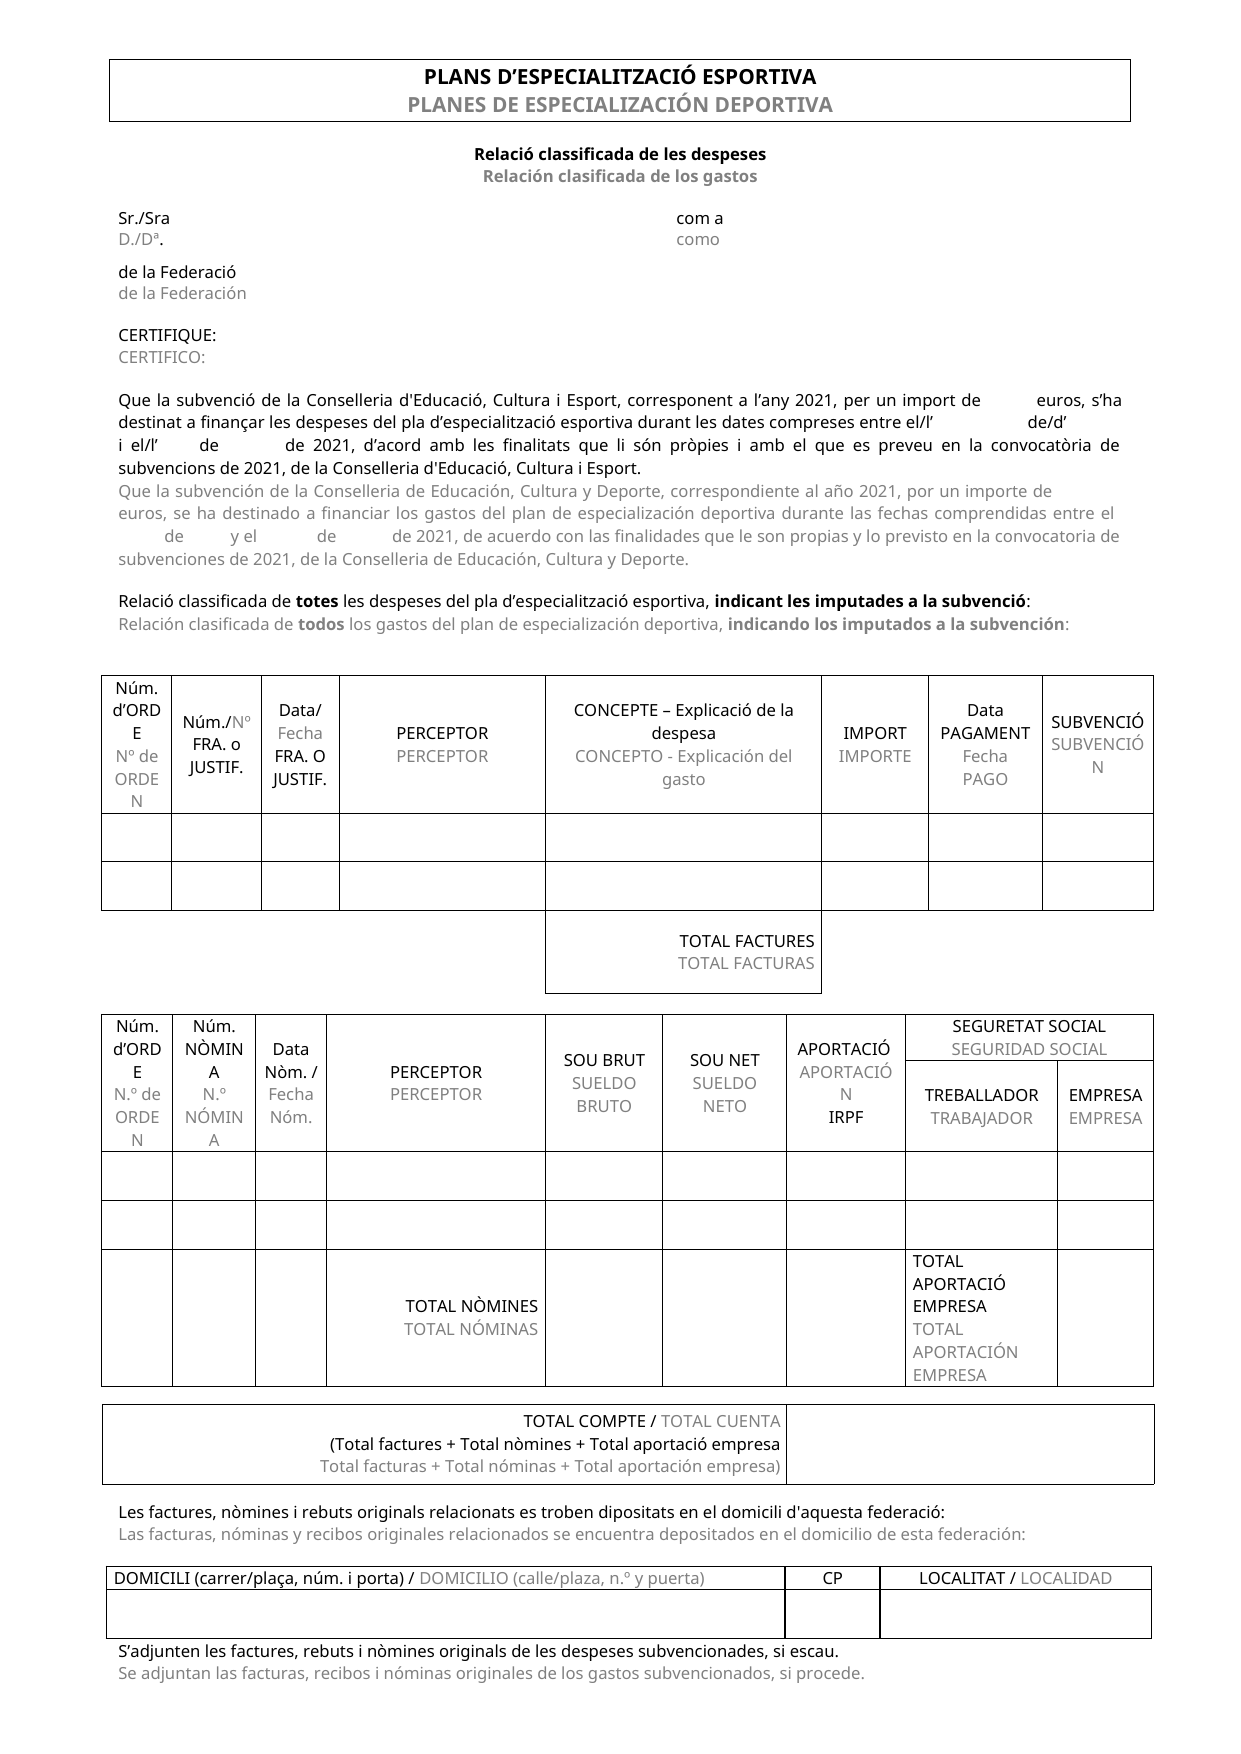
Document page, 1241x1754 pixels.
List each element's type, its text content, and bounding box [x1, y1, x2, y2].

table_cell TOTAL FACTURES TOTAL FACTURAS [546, 911, 821, 993]
text Se adjuntan las facturas, recibos i nóminas originales de los gastos subvencionados, si procede. [118, 1662, 1122, 1684]
table_cell [929, 862, 1042, 910]
table_cell [256, 1201, 326, 1249]
table_cell [663, 1201, 786, 1249]
table_header com a como [665, 208, 754, 249]
table_header PERCEPTOR PERCEPTOR [327, 1015, 545, 1151]
table_header Núm./Nº FRA. o JUSTIF. [172, 676, 261, 812]
table_cell [102, 1152, 172, 1200]
text Relació classificada de totes les despeses del pla d’especialització esportiva, indicant les imputades a la subvenció: [118, 590, 1122, 613]
subtitle Relación clasificada de los gastos [118, 165, 1122, 187]
table_cell [173, 1152, 255, 1200]
table_cell [262, 862, 339, 910]
table_cell [881, 1590, 1151, 1638]
table_header [754, 208, 1071, 249]
table_cell [546, 814, 821, 861]
table_header Núm. NÒMINA N.º NÓMINA [173, 1015, 255, 1151]
table_cell [327, 1152, 545, 1200]
table_cell de la Federació de la Federación [107, 249, 295, 303]
table_cell TOTAL APORTACIÓ EMPRESA TOTAL APORTACIÓN EMPRESA [906, 1250, 1057, 1386]
table_header [197, 208, 665, 249]
table_cell [822, 911, 928, 993]
text Las facturas, nóminas y recibos originales relacionados se encuentra depositados en el domicilio de esta federación: [118, 1523, 1122, 1546]
table_header Data PAGAMENT Fecha PAGO [929, 676, 1042, 812]
table_header LOCALITAT / LOCALIDAD [881, 1567, 1151, 1589]
table_header PERCEPTOR PERCEPTOR [340, 676, 545, 812]
table_header SOU BRUT SUELDO BRUTO [546, 1015, 662, 1151]
table_cell [546, 1201, 662, 1249]
table_cell [822, 814, 928, 861]
table_header Núm. d’ORDE Nº de ORDEN [102, 676, 171, 812]
table_cell [102, 1250, 172, 1386]
text CERTIFICO: [118, 346, 1122, 368]
table_cell [906, 1152, 1057, 1200]
table_cell [102, 862, 171, 910]
table_cell [172, 862, 261, 910]
table_header SOU NET SUELDO NETO [663, 1015, 786, 1151]
table_cell [262, 814, 339, 861]
table_header Núm. d’ORDE N.º de ORDEN [102, 1015, 172, 1151]
text PLANS D’ESPECIALITZACIÓ ESPORTIVA [110, 60, 1130, 87]
table_cell [787, 1250, 905, 1386]
table_cell [295, 249, 1071, 303]
subtitle Relació classificada de les despeses [118, 142, 1122, 165]
table_header IMPORT IMPORTE [822, 676, 928, 812]
text S’adjunten les factures, rebuts i nòmines originals de les despeses subvencionades, si escau. [118, 1639, 1122, 1662]
table_cell TOTAL NÒMINES TOTAL NÓMINAS [327, 1250, 545, 1386]
table_cell [172, 814, 261, 861]
table_header CP [786, 1567, 879, 1589]
table_cell [928, 911, 1042, 993]
table_cell [822, 862, 928, 910]
table_cell [546, 1152, 662, 1200]
table_cell [102, 1201, 172, 1249]
table_header CONCEPTE – Explicació de la despesa CONCEPTO - Explicación del gasto [546, 676, 821, 812]
table_cell [1043, 862, 1153, 910]
table_cell [256, 1152, 326, 1200]
table_header [787, 1405, 1154, 1483]
table_cell [340, 862, 545, 910]
text Que la subvenció de la Conselleria d'Educació, Cultura i Esport, corresponent a l’any 2021, per un import de euros, s’ha destinat a finançar les despeses del pla d’especialització esportiva durant les dates compreses entre el/l’ de/d’ i el/l’ de de 2021, d’acord amb les finalitats que li són pròpies i amb el que es preveu en la convocatòria de subvencions de 2021, de la Conselleria d'Educació, Cultura i Esport. [118, 388, 1122, 479]
table_header SUBVENCIÓ SUBVENCIÓN [1043, 676, 1153, 812]
table_header Data Nòm. / Fecha Nóm. [256, 1015, 326, 1151]
text CERTIFIQUE: [118, 323, 1122, 346]
table_cell [261, 911, 339, 993]
table_header Sr./Sra D./Dª. [107, 208, 197, 249]
table_cell [929, 814, 1042, 861]
table_cell [546, 1250, 662, 1386]
text PLANES DE ESPECIALIZACIÓN DEPORTIVA [110, 87, 1130, 121]
table_cell [906, 1201, 1057, 1249]
table_header Data/Fecha FRA. O JUSTIF. [262, 676, 339, 812]
table_cell [663, 1250, 786, 1386]
table_cell [173, 1201, 255, 1249]
text Relación clasificada de todos los gastos del plan de especialización deportiva, indicando los imputados a la subvención: [118, 613, 1122, 635]
table_cell [256, 1250, 326, 1386]
table_cell [340, 814, 545, 861]
table_cell [787, 1201, 905, 1249]
table_cell [102, 911, 172, 993]
text Que la subvención de la Conselleria de Educación, Cultura y Deporte, correspondiente al año 2021, por un importe de euros, se ha destinado a financiar los gastos del plan de especialización deportiva durante las fechas comprendidas entre el de y el de de 2021, de acuerdo con las finalidades que le son propias y lo previsto en la convocatoria de subvenciones de 2021, de la Conselleria de Educación, Cultura y Deporte. [118, 479, 1122, 570]
table_cell [663, 1152, 786, 1200]
table_cell [102, 814, 171, 861]
table_header SEGURETAT SOCIAL SEGURIDAD SOCIAL [906, 1015, 1153, 1060]
text Les factures, nòmines i rebuts originals relacionats es troben dipositats en el domicili d'aquesta federació: [118, 1500, 1122, 1523]
table_cell [1042, 911, 1153, 993]
table_cell [339, 911, 545, 993]
table_cell [787, 1152, 905, 1200]
table_cell [172, 911, 261, 993]
table_cell EMPRESA EMPRESA [1058, 1061, 1153, 1151]
table_cell [173, 1250, 255, 1386]
table_cell [546, 862, 821, 910]
table_header DOMICILI (carrer/plaça, núm. i porta) / DOMICILIO (calle/plaza, n.º y puerta) [107, 1567, 784, 1589]
table_cell [107, 1590, 784, 1638]
table_cell [1058, 1250, 1153, 1386]
table_cell TREBALLADOR TRABAJADOR [906, 1061, 1057, 1151]
table_cell [786, 1590, 879, 1638]
table_cell [1058, 1152, 1153, 1200]
table_header APORTACIÓ APORTACIÓN IRPF [787, 1015, 905, 1151]
table_cell [327, 1201, 545, 1249]
table_cell [1058, 1201, 1153, 1249]
table_header TOTAL COMPTE / TOTAL CUENTA (Total factures + Total nòmines + Total aportació empresa Total facturas + Total nóminas + Total aportación empresa) [103, 1405, 786, 1483]
table_cell [1043, 814, 1153, 861]
